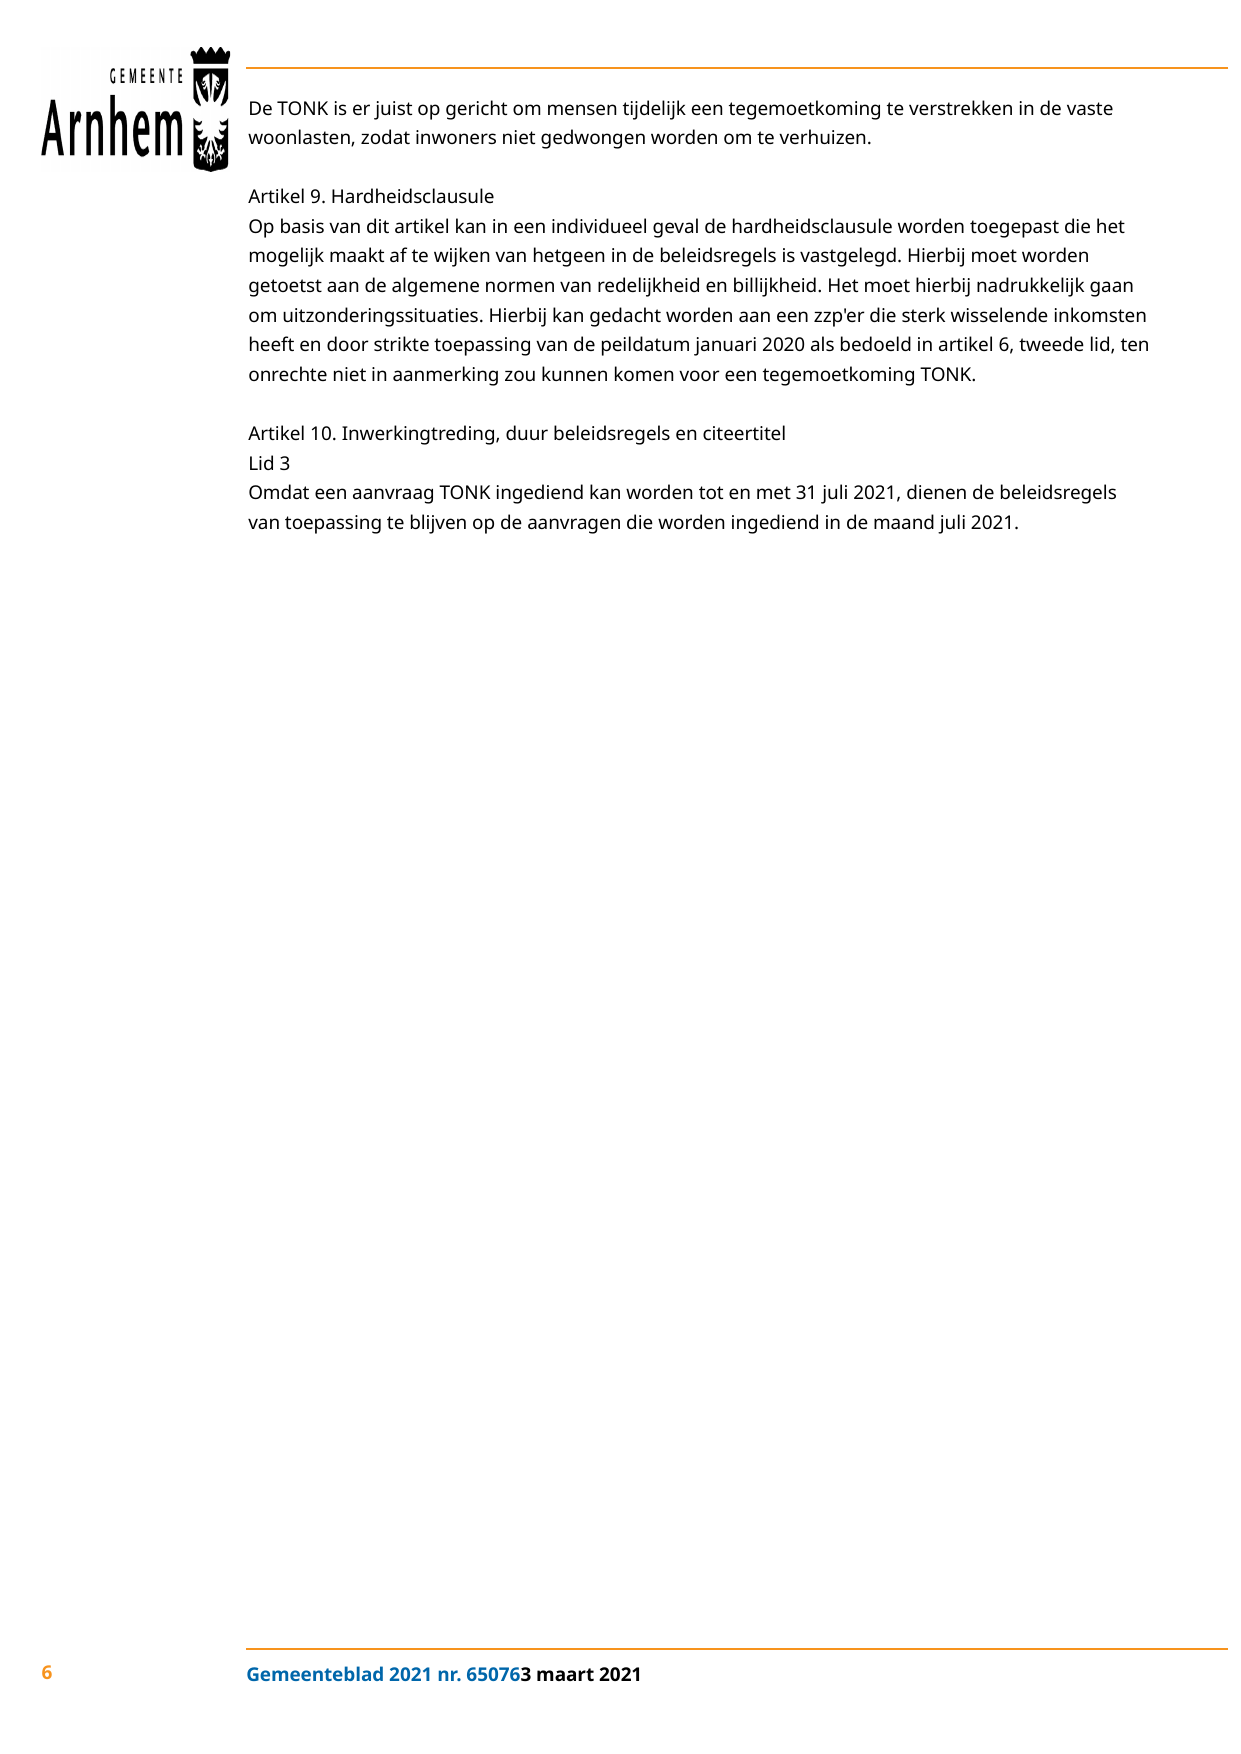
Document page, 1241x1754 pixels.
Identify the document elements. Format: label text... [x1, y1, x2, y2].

text De TONK is er juist op gericht om mensen tijdelijk een tegemoetkoming te verstrekken in de vaste woonlasten, zodat inwoners niet gedwongen worden om te verhuizen. [248, 95, 1152, 150]
text Artikel 10. Inwerkingtreding, duur beleidsregels en citeertitel [248, 420, 1152, 446]
text Artikel 9. Hardheidsclausule [248, 183, 1152, 209]
text Omdat een aanvraag TONK ingediend kan worden tot en met 31 juli 2021, dienen de beleidsregels van toepassing te blijven op de aanvragen die worden ingediend in de maand juli 2021. [248, 479, 1152, 535]
text Lid 3 [248, 450, 1152, 476]
text Op basis van dit artikel kan in een individueel geval de hardheidsclausule worden toegepast die het mogelijk maakt af te wijken van hetgeen in de beleidsregels is vastgelegd. Hierbij moet worden getoetst aan de algemene normen van redelijkheid en billijkheid. Het moet hierbij nadrukkelijk gaan om uitzonderingssituaties. Hierbij kan gedacht worden aan een zzp'er die sterk wisselende inkomsten heeft en door strikte toepassing van de peildatum januari 2020 als bedoeld in artikel 6, tweede lid, ten onrechte niet in aanmerking zou kunnen komen voor een tegemoetkoming TONK. [248, 213, 1152, 387]
picture [41, 47, 231, 172]
